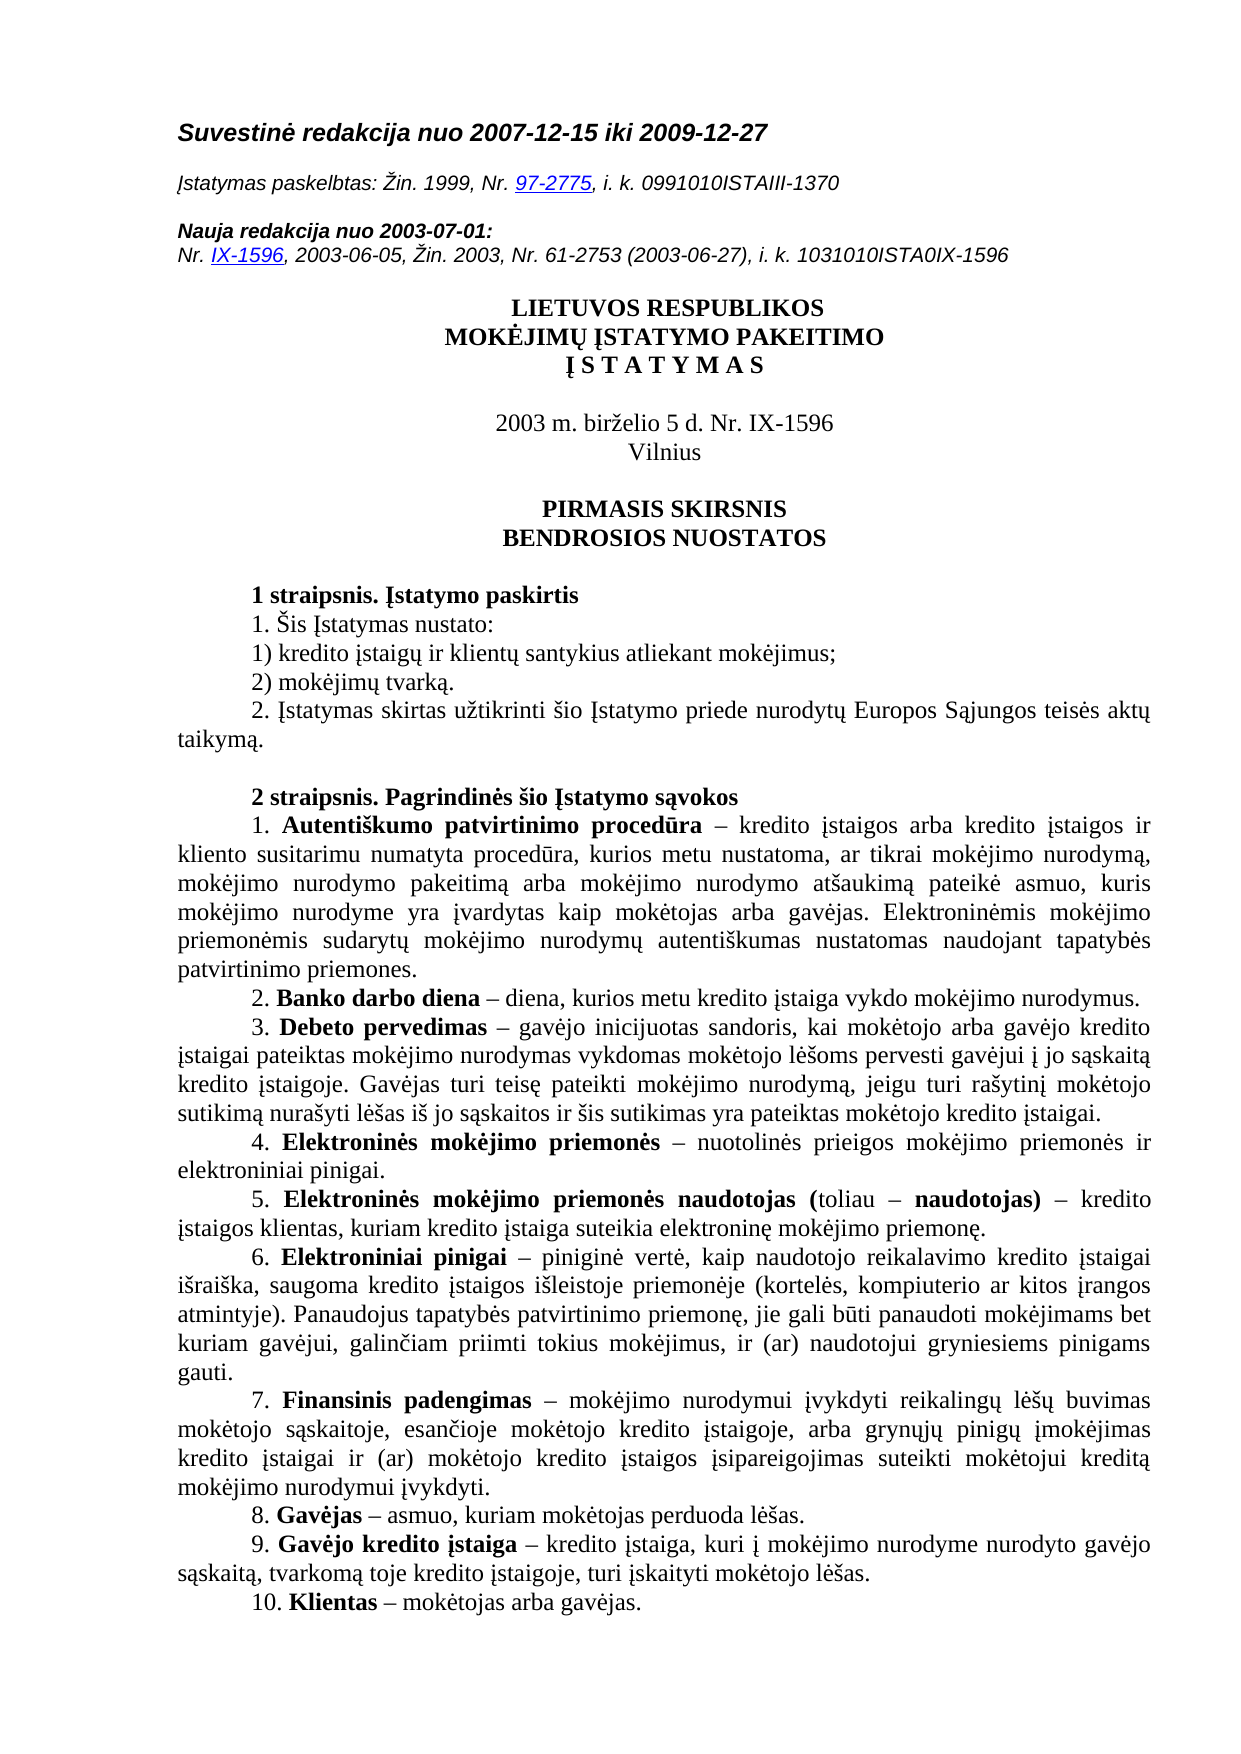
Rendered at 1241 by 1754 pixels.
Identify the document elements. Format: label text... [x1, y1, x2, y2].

text MOKĖJIMŲ ĮSTATYMO PAKEITIMO [177, 322, 1152, 351]
text Nr. IX-1596, 2003-06-05, Žin. 2003, Nr. 61-2753 (2003-06-27), i. k. 1031010ISTA0IX-1596 [177, 243, 1152, 267]
text Vilnius [177, 437, 1152, 466]
text PIRMASIS SKIRSNIS [177, 494, 1152, 523]
text 1. Autentiškumo patvirtinimo procedūra – kredito įstaigos arba kredito įstaigos ir kliento susitarimu numatyta procedūra, kurios metu nustatoma, ar tikrai mokėjimo nurodymą, mokėjimo nurodymo pakeitimą arba mokėjimo nurodymo atšaukimą pateikė asmuo, kuris mokėjimo nurodyme yra įvardytas kaip mokėtojas arba gavėjas. Elektroninėmis mokėjimo priemonėmis sudarytų mokėjimo nurodymų autentiškumas nustatomas naudojant tapatybės patvirtinimo priemones. [177, 811, 1152, 983]
text 4. Elektroninės mokėjimo priemonės – nuotolinės prieigos mokėjimo priemonės ir elektroniniai pinigai. [177, 1127, 1152, 1184]
text 6. Elektroniniai pinigai – piniginė vertė, kaip naudotojo reikalavimo kredito įstaigai išraiška, saugoma kredito įstaigos išleistoje priemonėje (kortelės, kompiuterio ar kitos įrangos atmintyje). Panaudojus tapatybės patvirtinimo priemonę, jie gali būti panaudoti mokėjimams bet kuriam gavėjui, galinčiam priimti tokius mokėjimus, ir (ar) naudotojui gryniesiems pinigams gauti. [177, 1242, 1152, 1386]
text 2. Banko darbo diena – diena, kurios metu kredito įstaiga vykdo mokėjimo nurodymus. [177, 983, 1152, 1012]
text 2 straipsnis. Pagrindinės šio Įstatymo sąvokos [177, 782, 1152, 811]
text Suvestinė redakcija nuo 2007-12-15 iki 2009-12-27 [177, 118, 1152, 147]
text LIETUVOS RESPUBLIKOS [177, 293, 1152, 322]
text 3. Debeto pervedimas – gavėjo inicijuotas sandoris, kai mokėtojo arba gavėjo kredito įstaigai pateiktas mokėjimo nurodymas vykdomas mokėtojo lėšoms pervesti gavėjui į jo sąskaitą kredito įstaigoje. Gavėjas turi teisę pateikti mokėjimo nurodymą, jeigu turi rašytinį mokėtojo sutikimą nurašyti lėšas iš jo sąskaitos ir šis sutikimas yra pateiktas mokėtojo kredito įstaigai. [177, 1012, 1152, 1127]
text 2) mokėjimų tvarką. [177, 667, 1152, 696]
text 8. Gavėjas – asmuo, kuriam mokėtojas perduoda lėšas. [177, 1501, 1152, 1529]
text 1) kredito įstaigų ir klientų santykius atliekant mokėjimus; [177, 638, 1152, 667]
text BENDROSIOS NUOSTATOS [177, 523, 1152, 552]
text 9. Gavėjo kredito įstaiga – kredito įstaiga, kuri į mokėjimo nurodyme nurodyto gavėjo sąskaitą, tvarkomą toje kredito įstaigoje, turi įskaityti mokėtojo lėšas. [177, 1529, 1152, 1587]
text 1 straipsnis. Įstatymo paskirtis [177, 581, 1152, 609]
text 2003 m. birželio 5 d. Nr. IX-1596 [177, 408, 1152, 437]
text 5. Elektroninės mokėjimo priemonės naudotojas (toliau – naudotojas) – kredito įstaigos klientas, kuriam kredito įstaiga suteikia elektroninę mokėjimo priemonę. [177, 1184, 1152, 1242]
text Į S T A T Y M A S [177, 351, 1152, 379]
text 7. Finansinis padengimas – mokėjimo nurodymui įvykdyti reikalingų lėšų buvimas mokėtojo sąskaitoje, esančioje mokėtojo kredito įstaigoje, arba grynųjų pinigų įmokėjimas kredito įstaigai ir (ar) mokėtojo kredito įstaigos įsipareigojimas suteikti mokėtojui kreditą mokėjimo nurodymui įvykdyti. [177, 1386, 1152, 1501]
text 2. Įstatymas skirtas užtikrinti šio Įstatymo priede nurodytų Europos Sąjungos teisės aktų taikymą. [177, 696, 1152, 753]
text Nauja redakcija nuo 2003-07-01: [177, 219, 1152, 243]
text 10. Klientas – mokėtojas arba gavėjas. [177, 1587, 1152, 1616]
text Įstatymas paskelbtas: Žin. 1999, Nr. 97-2775, i. k. 0991010ISTAIII-1370 [177, 171, 1152, 195]
text 1. Šis Įstatymas nustato: [177, 609, 1152, 638]
